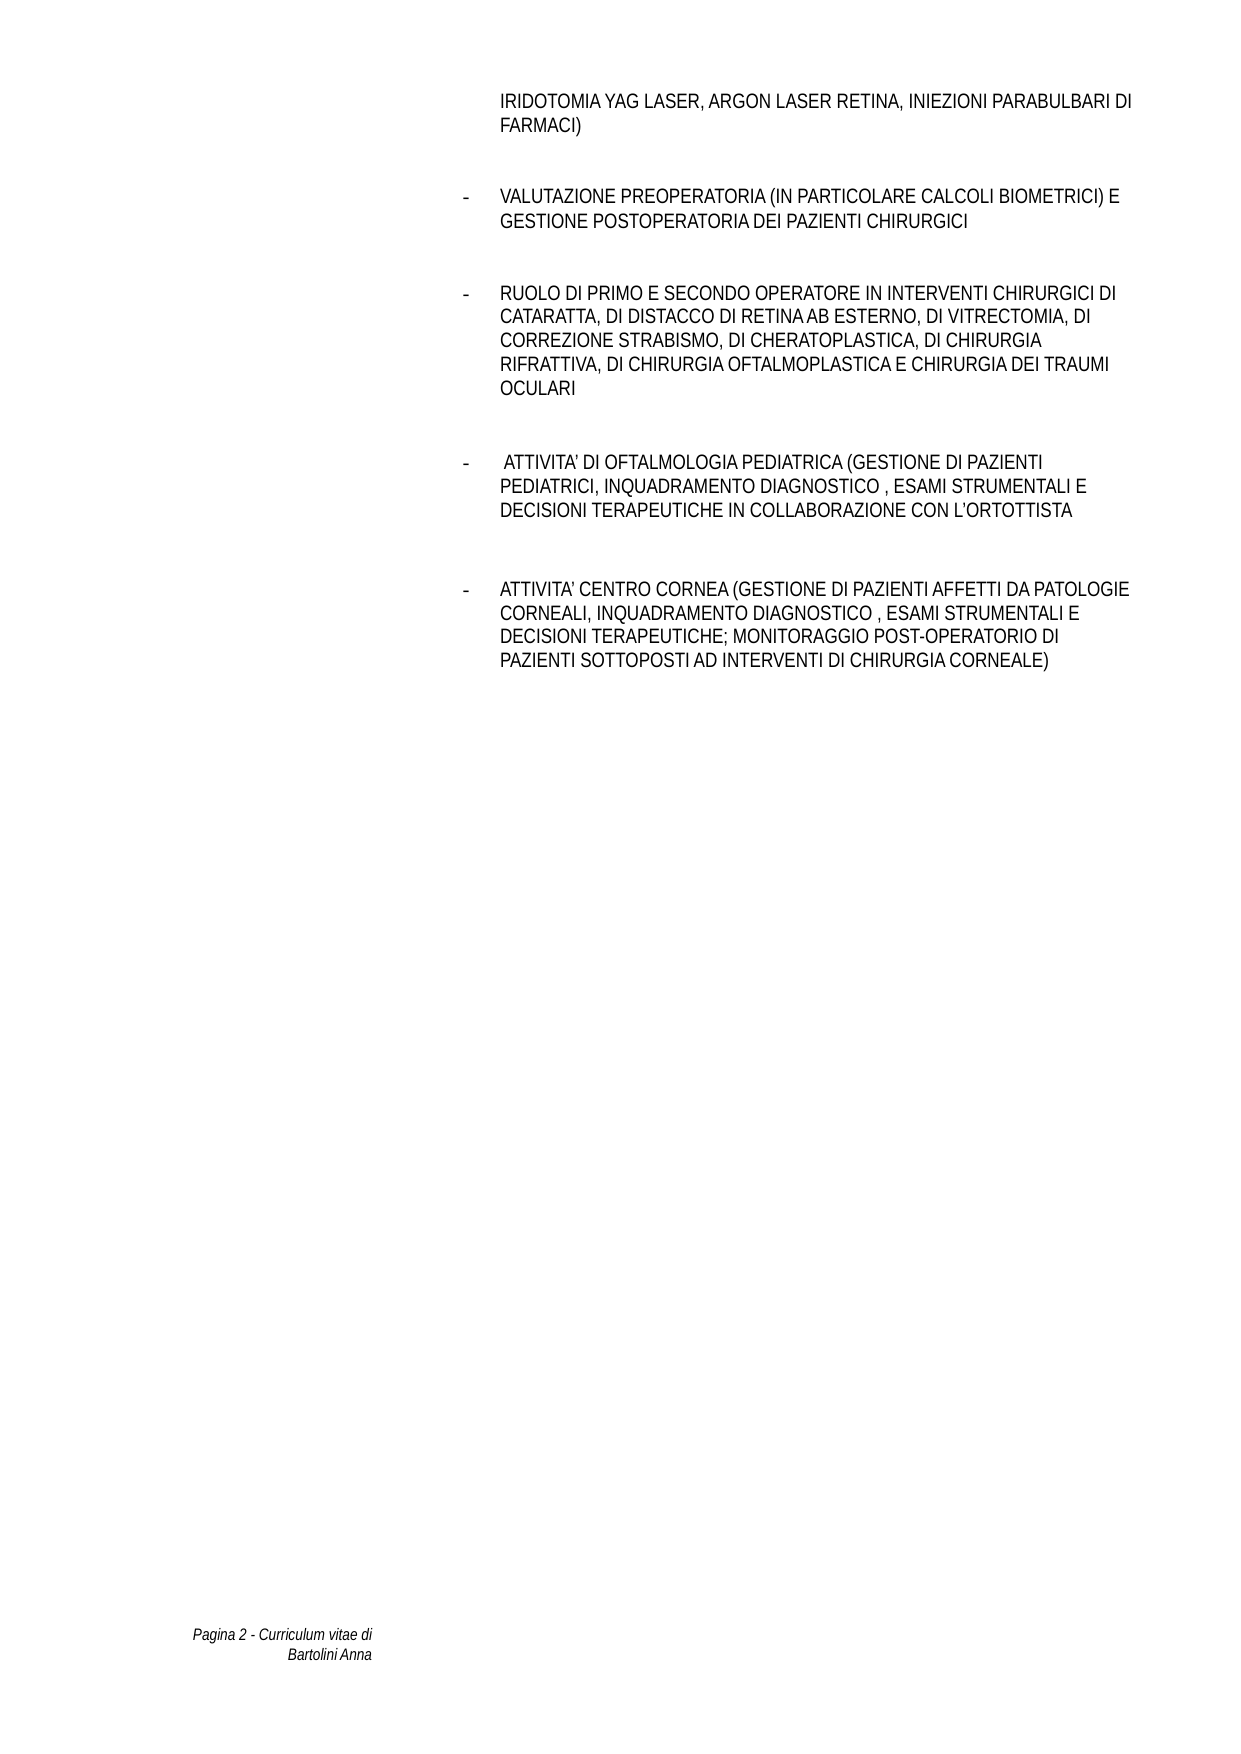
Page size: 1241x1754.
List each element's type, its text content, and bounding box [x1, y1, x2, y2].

table_cell [383, 89, 413, 701]
table_cell IRIDOTOMIA YAG LASER, ARGON LASER RETINA, INIEZIONI PARABULBARI DI FARMACI) VALUTAZIONE PREOPERATORIA (IN PARTICOLARE CALCOLI BIOMETRICI) E GESTIONE POSTOPERATORIA DEI PAZIENTI CHIRURGICI RUOLO DI PRIMO E SECONDO OPERATORE IN INTERVENTI CHIRURGICI DI CATARATTA, DI DISTACCO DI RETINA AB ESTERNO, DI VITRECTOMIA, DI CORREZIONE STRABISMO, DI CHERATOPLASTICA, DI CHIRURGIA RIFRATTIVA, DI CHIRURGIA OFTALMOPLASTICA E CHIRURGIA DEI TRAUMI OCULARI ATTIVITA’ DI OFTALMOLOGIA PEDIATRICA (GESTIONE DI PAZIENTI PEDIATRICI, INQUADRAMENTO DIAGNOSTICO , ESAMI STRUMENTALI E DECISIONI TERAPEUTICHE IN COLLABORAZIONE CON L’ORTOTTISTA ATTIVITA’ CENTRO CORNEA (GESTIONE DI PAZIENTI AFFETTI DA PATOLOGIE CORNEALI, INQUADRAMENTO DIAGNOSTICO , ESAMI STRUMENTALI E DECISIONI TERAPEUTICHE; MONITORAGGIO POST-OPERATORIO DI PAZIENTI SOTTOPOSTI AD INTERVENTI DI CHIRURGIA CORNEALE) [413, 89, 1151, 701]
table_cell [77, 89, 383, 701]
